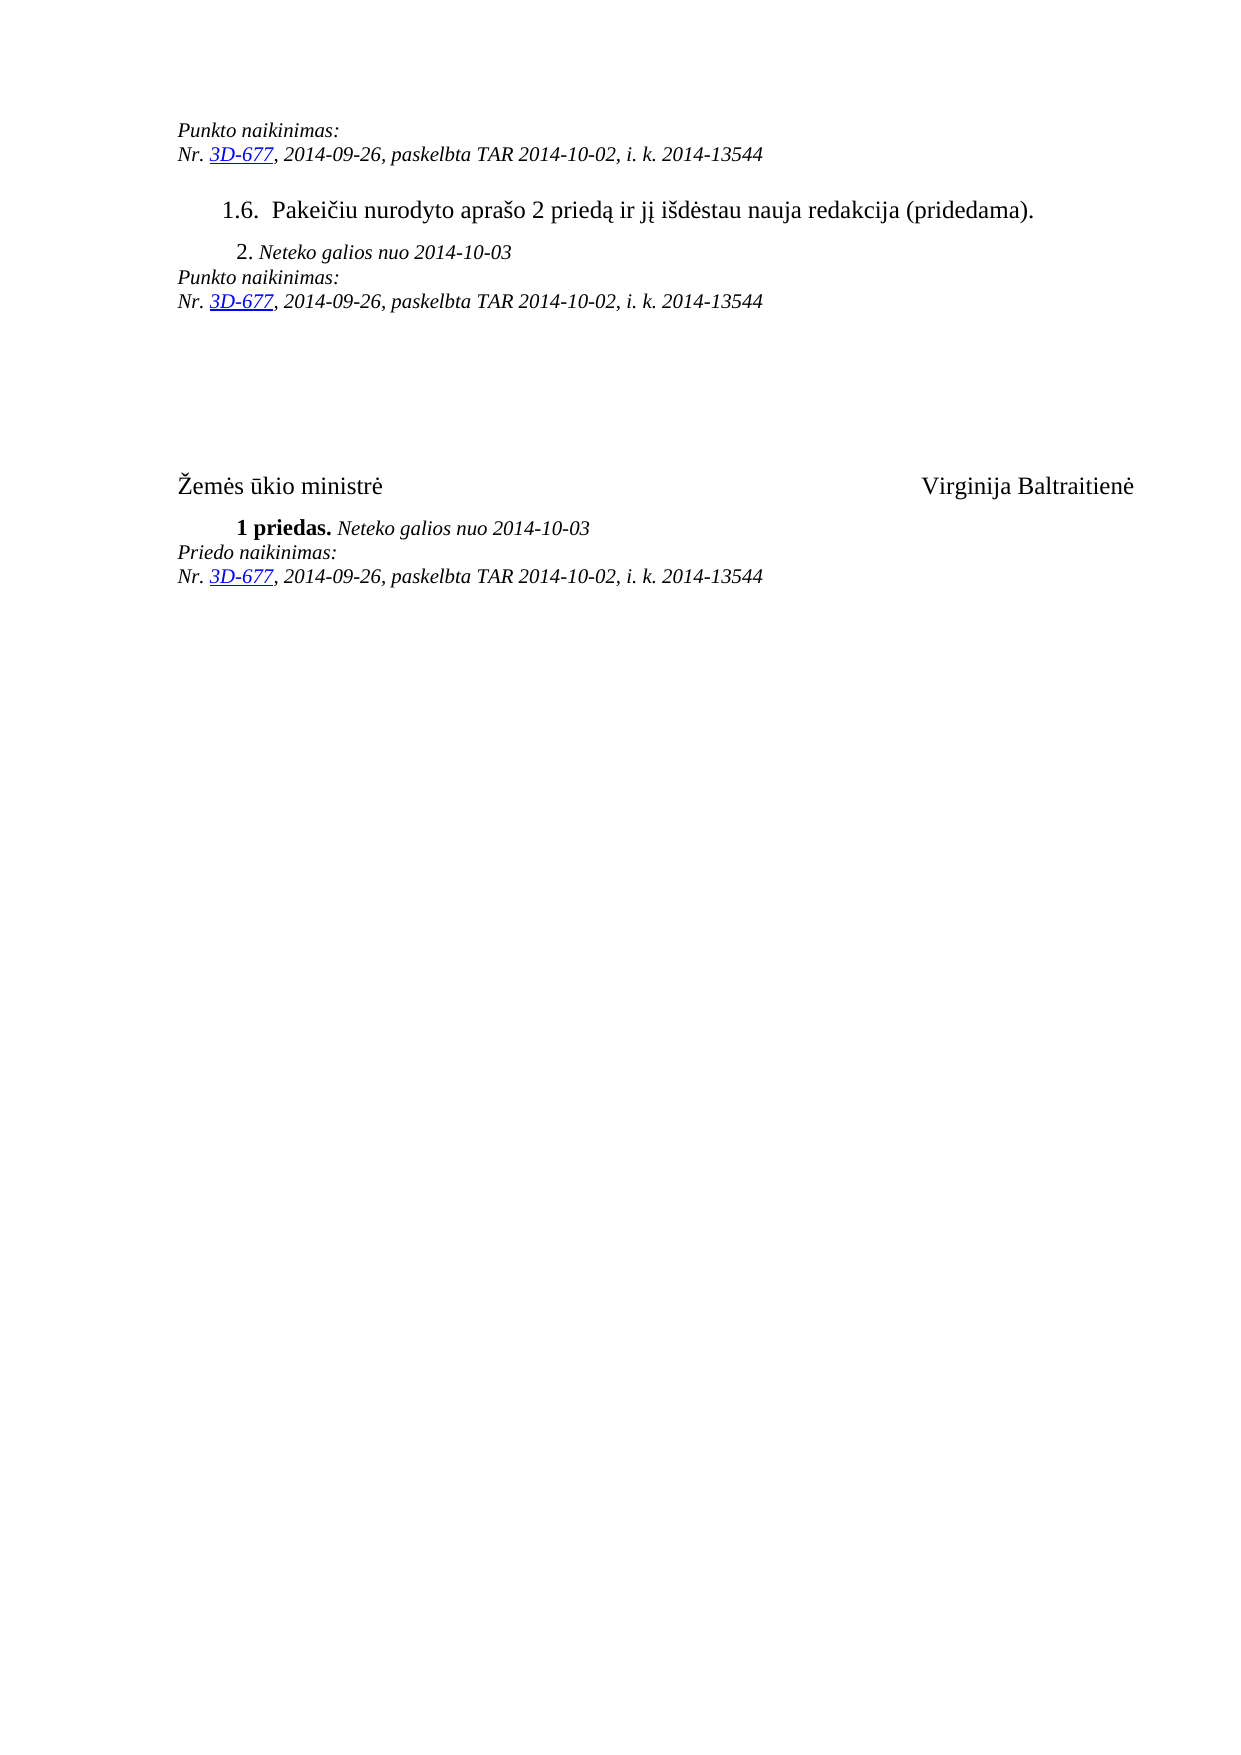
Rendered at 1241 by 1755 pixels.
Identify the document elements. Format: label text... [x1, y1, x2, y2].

text 1 priedas. Neteko galios nuo 2014-10-03 [177, 514, 1137, 540]
text 1.6. Pakeičiu nurodyto aprašo 2 priedą ir jį išdėstau nauja redakcija (pridedama). [177, 195, 1137, 224]
text Punkto naikinimas: [177, 264, 1137, 289]
text Punkto naikinimas: [177, 118, 1137, 142]
text Nr. 3D-677, 2014-09-26, paskelbta TAR 2014-10-02, i. k. 2014-13544 [177, 142, 1137, 166]
text Nr. 3D-677, 2014-09-26, paskelbta TAR 2014-10-02, i. k. 2014-13544 [177, 289, 1137, 313]
text Priedo naikinimas: [177, 540, 1137, 564]
text Žemės ūkio ministrė Virginija Baltraitienė [177, 471, 1137, 499]
text 2. Neteko galios nuo 2014-10-03 [177, 238, 1137, 264]
text Nr. 3D-677, 2014-09-26, paskelbta TAR 2014-10-02, i. k. 2014-13544 [177, 564, 1137, 588]
